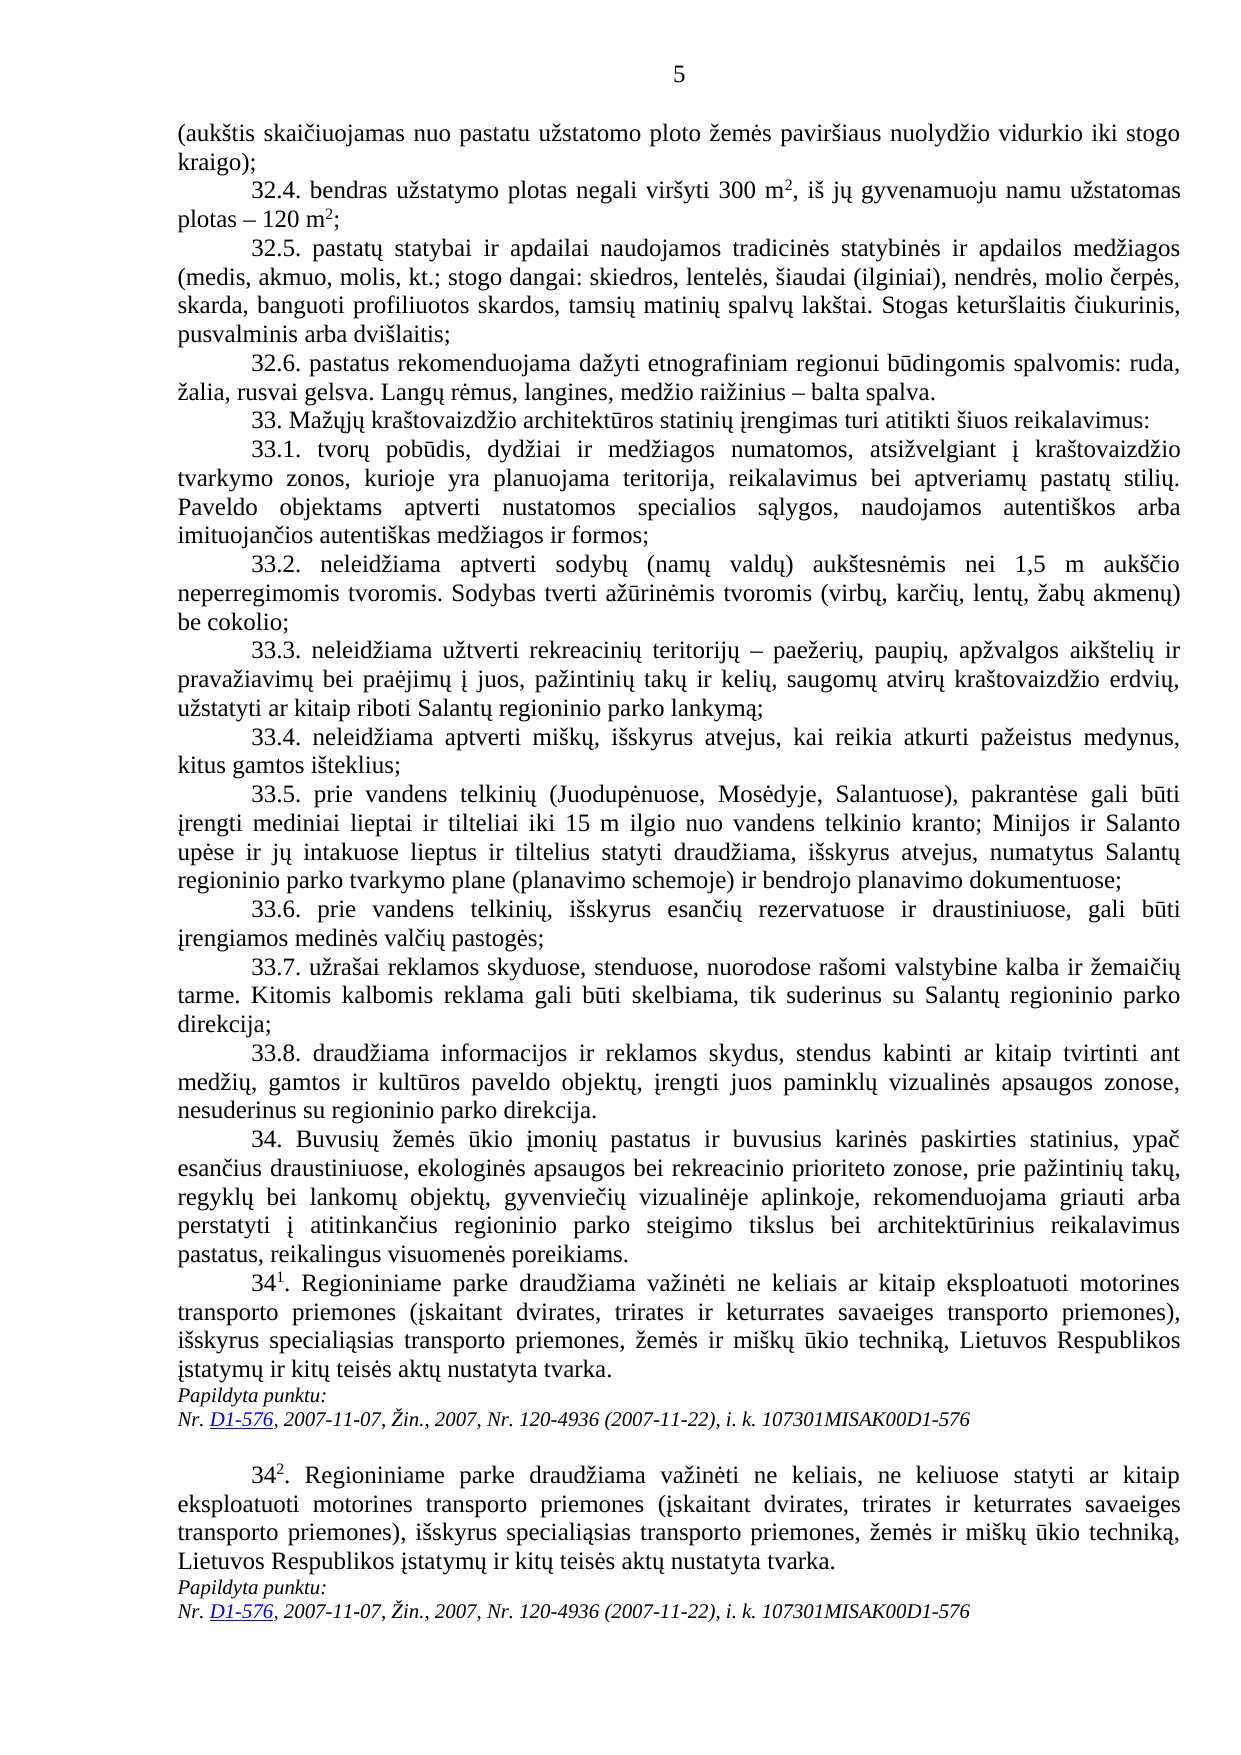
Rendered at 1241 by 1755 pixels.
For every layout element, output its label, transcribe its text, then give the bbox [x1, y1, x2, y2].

text 33.4. neleidžiama aptverti miškų, išskyrus atvejus, kai reikia atkurti pažeistus medynus, kitus gamtos išteklius; [177, 722, 1181, 779]
text (aukštis skaičiuojamas nuo pastatu užstatomo ploto žemės paviršiaus nuolydžio vidurkio iki stogo kraigo); [177, 118, 1181, 176]
text 32.4. bendras užstatymo plotas negali viršyti 300 m2, iš jų gyvenamuoju namu užstatomas plotas – 120 m2; [177, 176, 1181, 233]
text 341. Regioniniame parke draudžiama važinėti ne keliais ar kitaip eksploatuoti motorines transporto priemones (įskaitant dvirates, trirates ir keturrates savaeiges transporto priemones), išskyrus specialiąsias transporto priemones, žemės ir miškų ūkio techniką, Lietuvos Respublikos įstatymų ir kitų teisės aktų nustatyta tvarka. [177, 1268, 1181, 1383]
text Papildyta punktu: [177, 1575, 1181, 1599]
text 32.5. pastatų statybai ir apdailai naudojamos tradicinės statybinės ir apdailos medžiagos (medis, akmuo, molis, kt.; stogo dangai: skiedros, lentelės, šiaudai (ilginiai), nendrės, molio čerpės, skarda, banguoti profiliuotos skardos, tamsių matinių spalvų lakštai. Stogas keturšlaitis čiukurinis, pusvalminis arba dvišlaitis; [177, 233, 1181, 348]
text 32.6. pastatus rekomenduojama dažyti etnografiniam regionui būdingomis spalvomis: ruda, žalia, rusvai gelsva. Langų rėmus, langines, medžio raižinius – balta spalva. [177, 348, 1181, 406]
text 342. Regioniniame parke draudžiama važinėti ne keliais, ne keliuose statyti ar kitaip eksploatuoti motorines transporto priemones (įskaitant dvirates, trirates ir keturrates savaeiges transporto priemones), išskyrus specialiąsias transporto priemones, žemės ir miškų ūkio techniką, Lietuvos Respublikos įstatymų ir kitų teisės aktų nustatyta tvarka. [177, 1460, 1181, 1575]
text 33.5. prie vandens telkinių (Juodupėnuose, Mosėdyje, Salantuose), pakrantėse gali būti įrengti mediniai lieptai ir tilteliai iki 15 m ilgio nuo vandens telkinio kranto; Minijos ir Salanto upėse ir jų intakuose lieptus ir tiltelius statyti draudžiama, išskyrus atvejus, numatytus Salantų regioninio parko tvarkymo plane (planavimo schemoje) ir bendrojo planavimo dokumentuose; [177, 779, 1181, 894]
text Nr. D1-576, 2007-11-07, Žin., 2007, Nr. 120-4936 (2007-11-22), i. k. 107301MISAK00D1-576 [177, 1407, 1181, 1431]
text 33.2. neleidžiama aptverti sodybų (namų valdų) aukštesnėmis nei 1,5 m aukščio neperregimomis tvoromis. Sodybas tverti ažūrinėmis tvoromis (virbų, karčių, lentų, žabų akmenų) be cokolio; [177, 549, 1181, 636]
text 33.7. užrašai reklamos skyduose, stenduose, nuorodose rašomi valstybine kalba ir žemaičių tarme. Kitomis kalbomis reklama gali būti skelbiama, tik suderinus su Salantų regioninio parko direkcija; [177, 952, 1181, 1038]
text 33.8. draudžiama informacijos ir reklamos skydus, stendus kabinti ar kitaip tvirtinti ant medžių, gamtos ir kultūros paveldo objektų, įrengti juos paminklų vizualinės apsaugos zonose, nesuderinus su regioninio parko direkcija. [177, 1038, 1181, 1124]
text 33.3. neleidžiama užtverti rekreacinių teritorijų – paežerių, paupių, apžvalgos aikštelių ir pravažiavimų bei praėjimų į juos, pažintinių takų ir kelių, saugomų atvirų kraštovaizdžio erdvių, užstatyti ar kitaip riboti Salantų regioninio parko lankymą; [177, 636, 1181, 722]
text 33.6. prie vandens telkinių, išskyrus esančių rezervatuose ir draustiniuose, gali būti įrengiamos medinės valčių pastogės; [177, 894, 1181, 952]
text 34. Buvusių žemės ūkio įmonių pastatus ir buvusius karinės paskirties statinius, ypač esančius draustiniuose, ekologinės apsaugos bei rekreacinio prioriteto zonose, prie pažintinių takų, regyklų bei lankomų objektų, gyvenviečių vizualinėje aplinkoje, rekomenduojama griauti arba perstatyti į atitinkančius regioninio parko steigimo tikslus bei architektūrinius reikalavimus pastatus, reikalingus visuomenės poreikiams. [177, 1124, 1181, 1268]
text 33.1. tvorų pobūdis, dydžiai ir medžiagos numatomos, atsižvelgiant į kraštovaizdžio tvarkymo zonos, kurioje yra planuojama teritorija, reikalavimus bei aptveriamų pastatų stilių. Paveldo objektams aptverti nustatomos specialios sąlygos, naudojamos autentiškos arba imituojančios autentiškas medžiagos ir formos; [177, 434, 1181, 549]
text 33. Mažųjų kraštovaizdžio architektūros statinių įrengimas turi atitikti šiuos reikalavimus: [177, 406, 1181, 434]
text Papildyta punktu: [177, 1383, 1181, 1407]
text Nr. D1-576, 2007-11-07, Žin., 2007, Nr. 120-4936 (2007-11-22), i. k. 107301MISAK00D1-576 [177, 1599, 1181, 1623]
